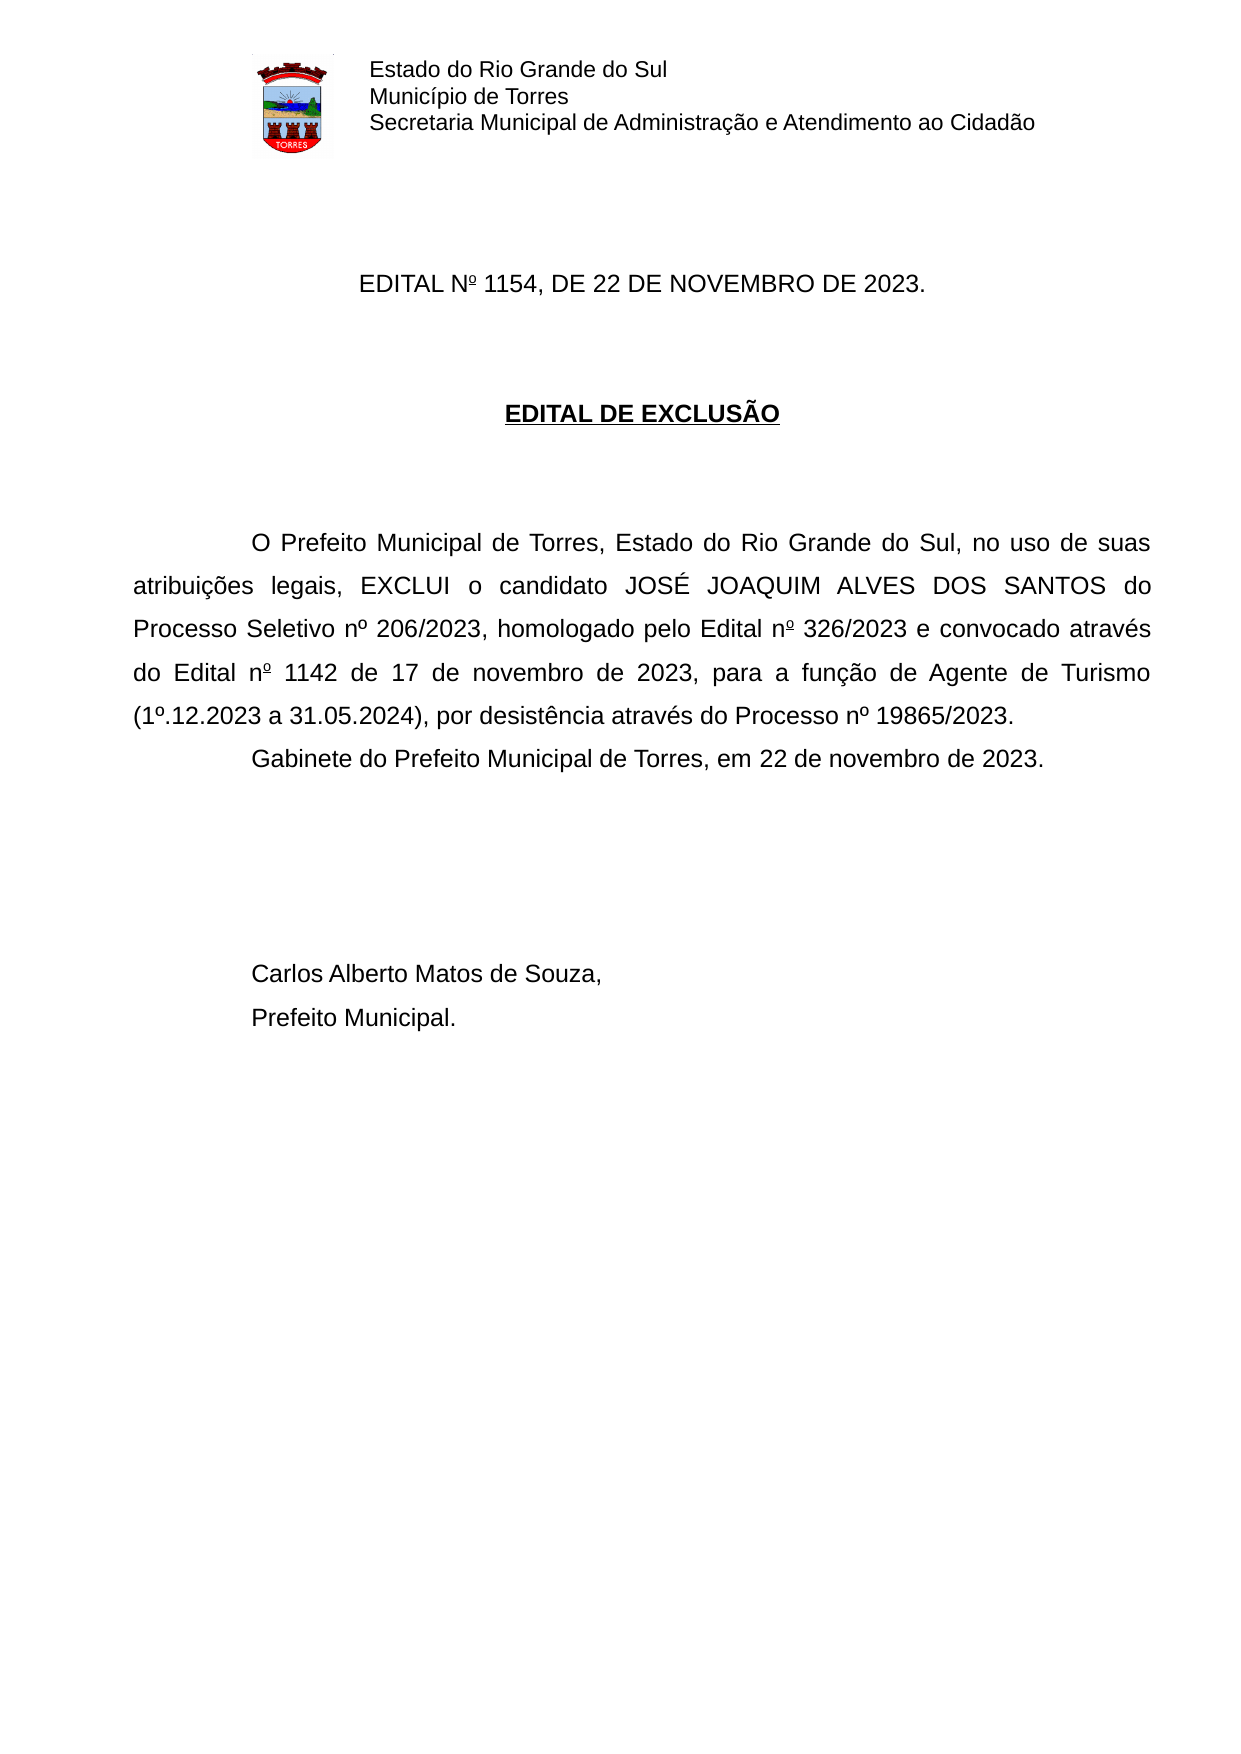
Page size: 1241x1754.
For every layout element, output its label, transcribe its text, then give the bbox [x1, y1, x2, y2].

text Gabinete do Prefeito Municipal de Torres, em 22 de novembro de 2023. [133, 744, 1152, 773]
text O Prefeito Municipal de Torres, Estado do Rio Grande do Sul, no uso de suas atribuições legais, EXCLUI o candidato JOSÉ JOAQUIM ALVES DOS SANTOS do Processo Seletivo nº 206/2023, homologado pelo Edital no 326/2023 e convocado através do Edital no 1142 de 17 de novembro de 2023, para a função de Agente de Turismo (1º.12.2023 a 31.05.2024), por desistência através do Processo nº 19865/2023. [133, 528, 1152, 729]
text Carlos Alberto Matos de Souza, [133, 959, 1152, 988]
text EDITAL No 1154, DE 22 DE NOVEMBRO DE 2023. [133, 269, 1152, 298]
text EDITAL DE EXCLUSÃO [133, 399, 1152, 428]
text Prefeito Municipal. [133, 1003, 1152, 1031]
